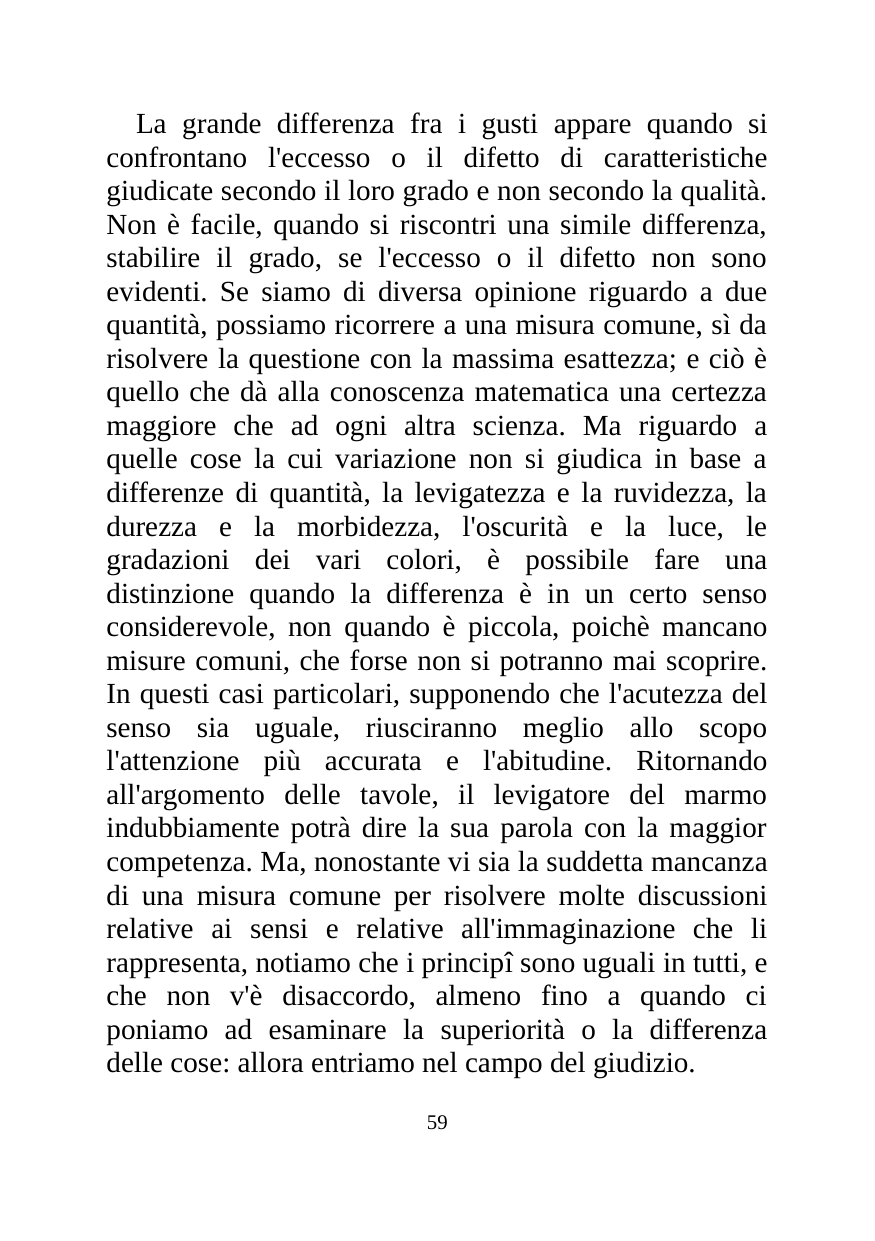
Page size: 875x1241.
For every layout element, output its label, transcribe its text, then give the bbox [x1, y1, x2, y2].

text La grande differenza fra i gusti appare quando si confrontano l'eccesso o il difetto di caratteristiche giudicate secondo il loro grado e non secondo la qualità. Non è facile, quando si riscontri una simile differenza, stabilire il grado, se l'eccesso o il difetto non sono evidenti. Se siamo di diversa opinione riguardo a due quantità, possiamo ricorrere a una misura comune, sì da risolvere la questione con la massima esattezza; e ciò è quello che dà alla conoscenza matematica una certezza maggiore che ad ogni altra scienza. Ma riguardo a quelle cose la cui variazione non si giudica in base a differenze di quantità, la levigatezza e la ruvidezza, la durezza e la morbidezza, l'oscurità e la luce, le gradazioni dei vari colori, è possibile fare una distinzione quando la differenza è in un certo senso considerevole, non quando è piccola, poichè mancano misure comuni, che forse non si potranno mai scoprire. In questi casi particolari, supponendo che l'acutezza del senso sia uguale, riusciranno meglio allo scopo l'attenzione più accurata e l'abitudine. Ritornando all'argomento delle tavole, il levigatore del marmo indubbiamente potrà dire la sua parola con la maggior competenza. Ma, nonostante vi sia la suddetta mancanza di una misura comune per risolvere molte discussioni relative ai sensi e relative all'immaginazione che li rappresenta, notiamo che i principî sono uguali in tutti, e che non v'è disaccordo, almeno fino a quando ci poniamo ad esaminare la superiorità o la differenza delle cose: allora entriamo nel campo del giudizio. [106, 106, 768, 1079]
